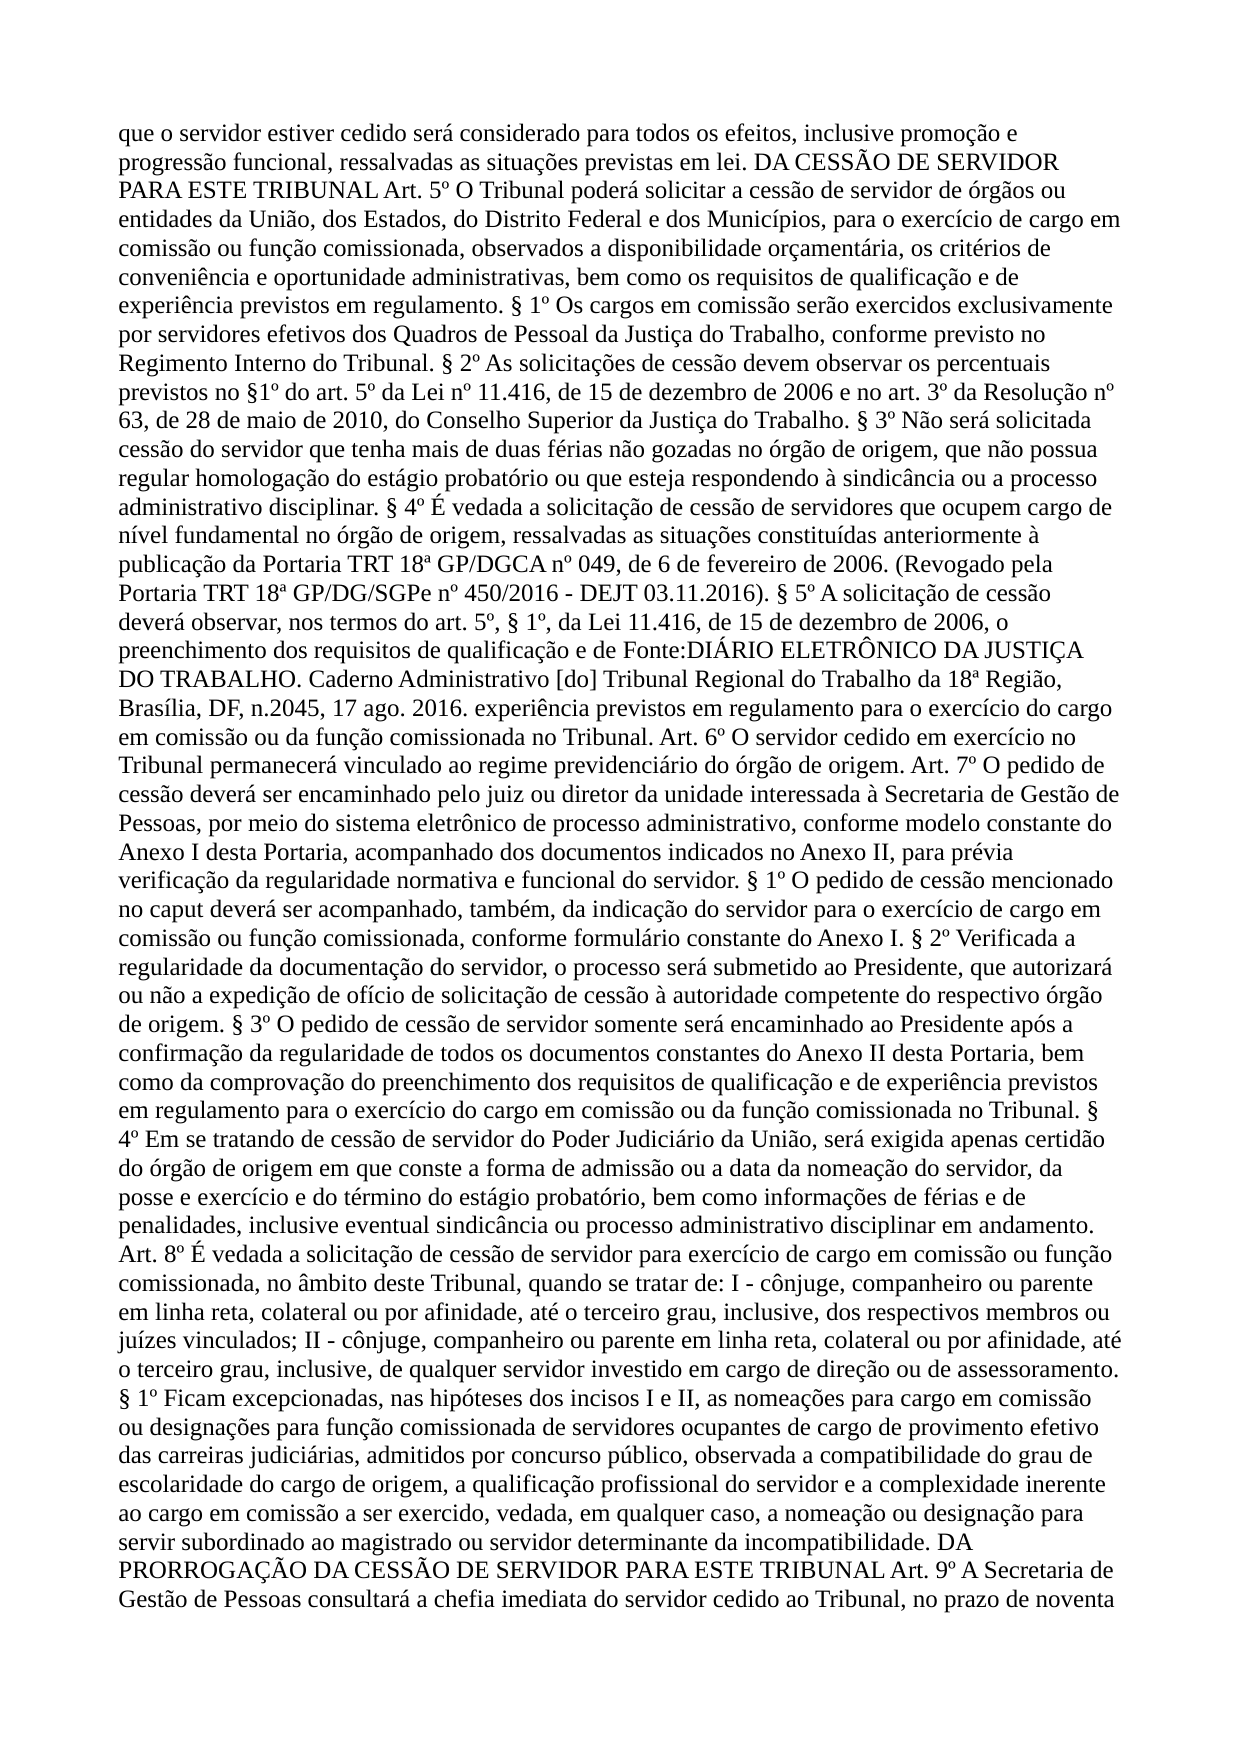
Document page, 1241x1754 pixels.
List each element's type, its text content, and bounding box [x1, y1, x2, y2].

text que o servidor estiver cedido será considerado para todos os efeitos, inclusive promoção e progressão funcional, ressalvadas as situações previstas em lei. DA CESSÃO DE SERVIDOR PARA ESTE TRIBUNAL Art. 5º O Tribunal poderá solicitar a cessão de servidor de órgãos ou entidades da União, dos Estados, do Distrito Federal e dos Municípios, para o exercício de cargo em comissão ou função comissionada, observados a disponibilidade orçamentária, os critérios de conveniência e oportunidade administrativas, bem como os requisitos de qualificação e de experiência previstos em regulamento. § 1º Os cargos em comissão serão exercidos exclusivamente por servidores efetivos dos Quadros de Pessoal da Justiça do Trabalho, conforme previsto no Regimento Interno do Tribunal. § 2º As solicitações de cessão devem observar os percentuais previstos no §1º do art. 5º da Lei nº 11.416, de 15 de dezembro de 2006 e no art. 3º da Resolução nº 63, de 28 de maio de 2010, do Conselho Superior da Justiça do Trabalho. § 3º Não será solicitada cessão do servidor que tenha mais de duas férias não gozadas no órgão de origem, que não possua regular homologação do estágio probatório ou que esteja respondendo à sindicância ou a processo administrativo disciplinar. § 4º É vedada a solicitação de cessão de servidores que ocupem cargo de nível fundamental no órgão de origem, ressalvadas as situações constituídas anteriormente à publicação da Portaria TRT 18ª GP/DGCA nº 049, de 6 de fevereiro de 2006. (Revogado pela Portaria TRT 18ª GP/DG/SGPe nº 450/2016 - DEJT 03.11.2016). § 5º A solicitação de cessão deverá observar, nos termos do art. 5º, § 1º, da Lei 11.416, de 15 de dezembro de 2006, o preenchimento dos requisitos de qualificação e de Fonte:DIÁRIO ELETRÔNICO DA JUSTIÇA DO TRABALHO. Caderno Administrativo [do] Tribunal Regional do Trabalho da 18ª Região, Brasília, DF, n.2045, 17 ago. 2016. experiência previstos em regulamento para o exercício do cargo em comissão ou da função comissionada no Tribunal. Art. 6º O servidor cedido em exercício no Tribunal permanecerá vinculado ao regime previdenciário do órgão de origem. Art. 7º O pedido de cessão deverá ser encaminhado pelo juiz ou diretor da unidade interessada à Secretaria de Gestão de Pessoas, por meio do sistema eletrônico de processo administrativo, conforme modelo constante do Anexo I desta Portaria, acompanhado dos documentos indicados no Anexo II, para prévia verificação da regularidade normativa e funcional do servidor. § 1º O pedido de cessão mencionado no caput deverá ser acompanhado, também, da indicação do servidor para o exercício de cargo em comissão ou função comissionada, conforme formulário constante do Anexo I. § 2º Verificada a regularidade da documentação do servidor, o processo será submetido ao Presidente, que autorizará ou não a expedição de ofício de solicitação de cessão à autoridade competente do respectivo órgão de origem. § 3º O pedido de cessão de servidor somente será encaminhado ao Presidente após a confirmação da regularidade de todos os documentos constantes do Anexo II desta Portaria, bem como da comprovação do preenchimento dos requisitos de qualificação e de experiência previstos em regulamento para o exercício do cargo em comissão ou da função comissionada no Tribunal. § 4º Em se tratando de cessão de servidor do Poder Judiciário da União, será exigida apenas certidão do órgão de origem em que conste a forma de admissão ou a data da nomeação do servidor, da posse e exercício e do término do estágio probatório, bem como informações de férias e de penalidades, inclusive eventual sindicância ou processo administrativo disciplinar em andamento. Art. 8º É vedada a solicitação de cessão de servidor para exercício de cargo em comissão ou função comissionada, no âmbito deste Tribunal, quando se tratar de: I - cônjuge, companheiro ou parente em linha reta, colateral ou por afinidade, até o terceiro grau, inclusive, dos respectivos membros ou juízes vinculados; II - cônjuge, companheiro ou parente em linha reta, colateral ou por afinidade, até o terceiro grau, inclusive, de qualquer servidor investido em cargo de direção ou de assessoramento. § 1º Ficam excepcionadas, nas hipóteses dos incisos I e II, as nomeações para cargo em comissão ou designações para função comissionada de servidores ocupantes de cargo de provimento efetivo das carreiras judiciárias, admitidos por concurso público, observada a compatibilidade do grau de escolaridade do cargo de origem, a qualificação profissional do servidor e a complexidade inerente ao cargo em comissão a ser exercido, vedada, em qualquer caso, a nomeação ou designação para servir subordinado ao magistrado ou servidor determinante da incompatibilidade. DA PRORROGAÇÃO DA CESSÃO DE SERVIDOR PARA ESTE TRIBUNAL Art. 9º A Secretaria de Gestão de Pessoas consultará a chefia imediata do servidor cedido ao Tribunal, no prazo de noventa [118, 118, 1122, 1613]
